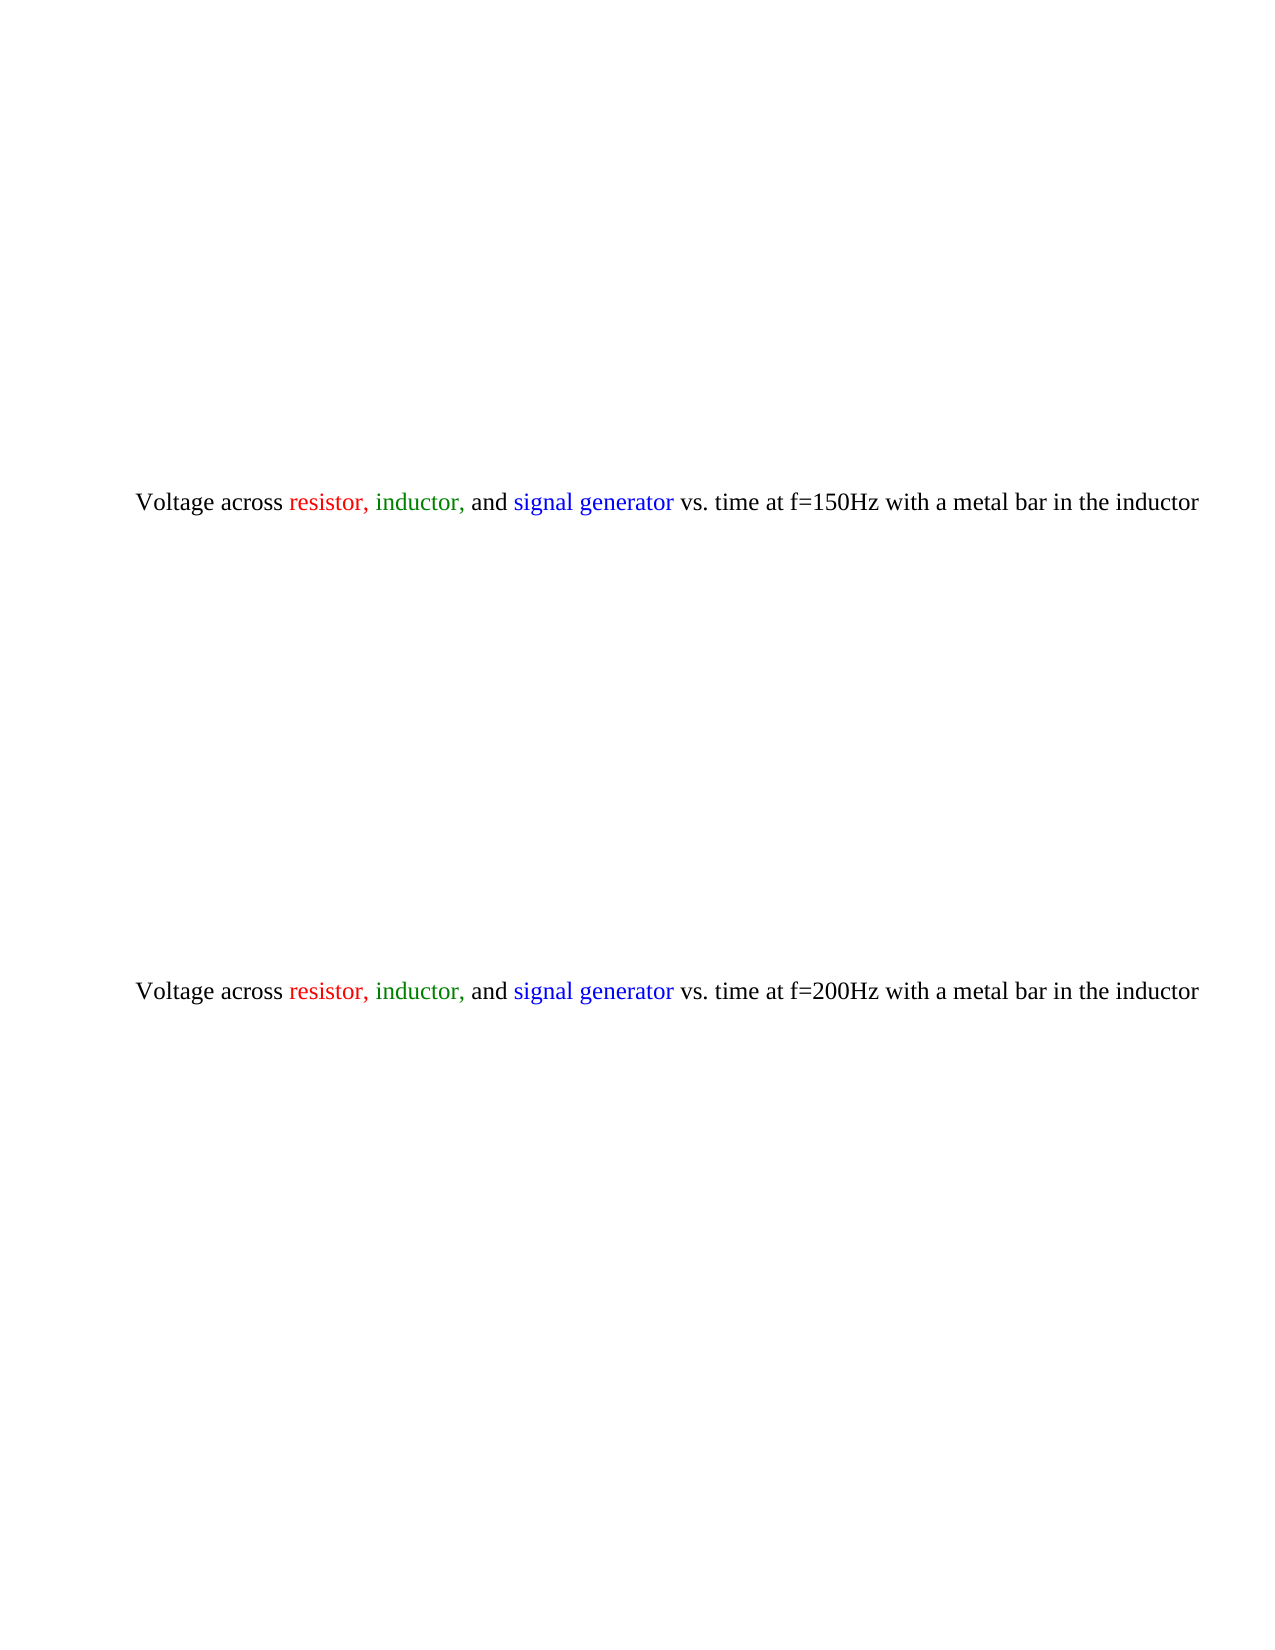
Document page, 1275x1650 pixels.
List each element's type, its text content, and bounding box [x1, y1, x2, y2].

text Voltage across resistor, inductor, and signal generator vs. time at f=150Hz with a metal bar in the inductor [118, 487, 1216, 516]
text Voltage across resistor, inductor, and signal generator vs. time at f=200Hz with a metal bar in the inductor [118, 976, 1216, 1005]
